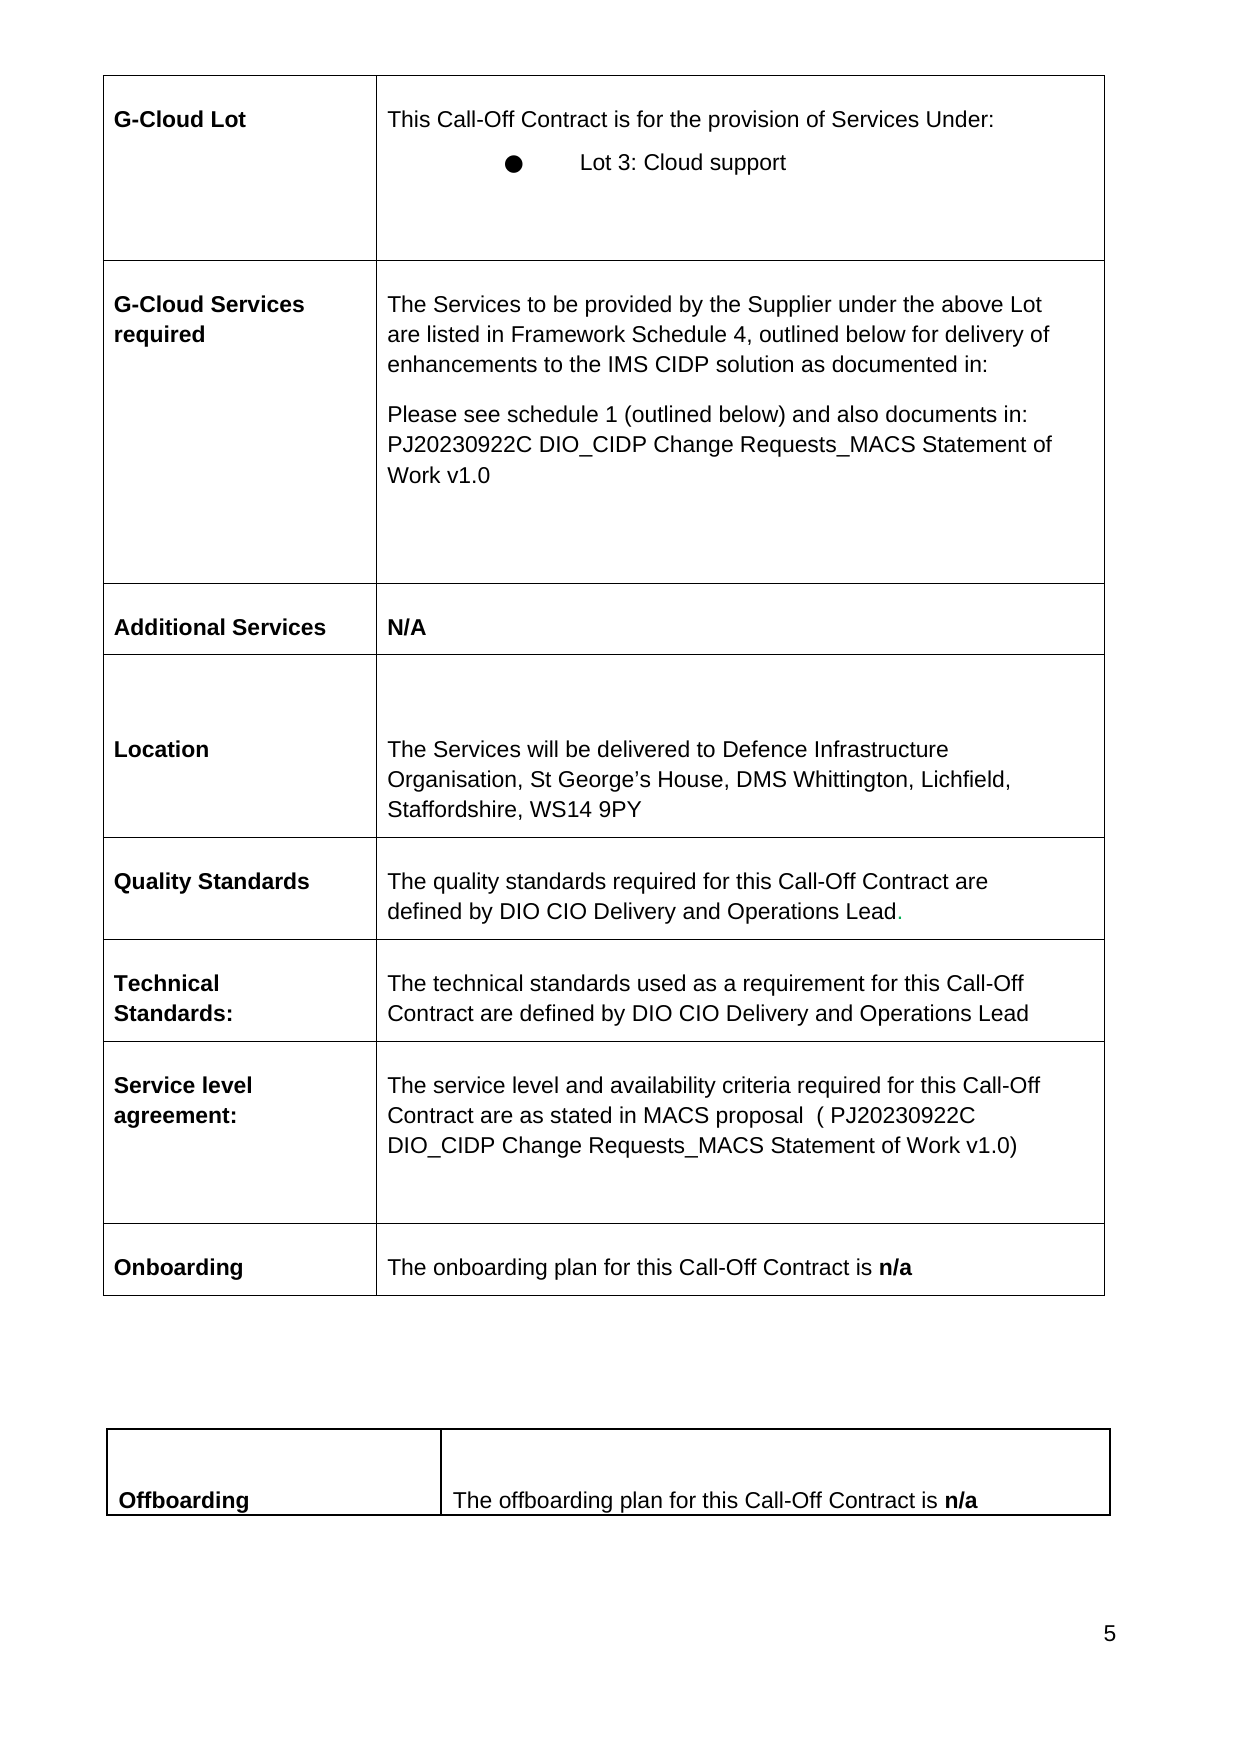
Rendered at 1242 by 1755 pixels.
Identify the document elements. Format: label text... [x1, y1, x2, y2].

table_cell G-Cloud Services required [104, 261, 376, 582]
table_cell Technical Standards: [104, 940, 376, 1041]
table_header The offboarding plan for this Call-Off Contract is n/a [442, 1430, 1109, 1514]
table_cell The service level and availability criteria required for this Call-Off Contract are as stated in MACS proposal ( PJ20230922C DIO_CIDP Change Requests_MACS Statement of Work v1.0) [377, 1042, 1104, 1223]
table_header Offboarding [108, 1430, 440, 1514]
table_cell The Services to be provided by the Supplier under the above Lot are listed in Framework Schedule 4, outlined below for delivery of enhancements to the IMS CIDP solution as documented in: Please see schedule 1 (outlined below) and also documents in: PJ20230922C DIO_CIDP Change Requests_MACS Statement of Work v1.0 [377, 261, 1104, 582]
table_cell The onboarding plan for this Call-Off Contract is n/a [377, 1224, 1104, 1295]
table_cell N/A [377, 584, 1104, 654]
table_cell The Services will be delivered to Defence Infrastructure Organisation, St George’s House, DMS Whittington, Lichfield, Staffordshire, WS14 9PY [377, 655, 1104, 837]
table_cell Quality Standards [104, 838, 376, 939]
table_cell Onboarding [104, 1224, 376, 1295]
table_header G-Cloud Lot [104, 76, 376, 259]
table_cell Service level agreement: [104, 1042, 376, 1223]
table_cell The technical standards used as a requirement for this Call-Off Contract are defined by DIO CIO Delivery and Operations Lead [377, 940, 1104, 1041]
table_cell The quality standards required for this Call-Off Contract are defined by DIO CIO Delivery and Operations Lead. [377, 838, 1104, 939]
table_cell Additional Services [104, 584, 376, 654]
table_cell Location [104, 655, 376, 837]
table_header This Call-Off Contract is for the provision of Services Under: Lot 3: Cloud support [377, 76, 1104, 259]
